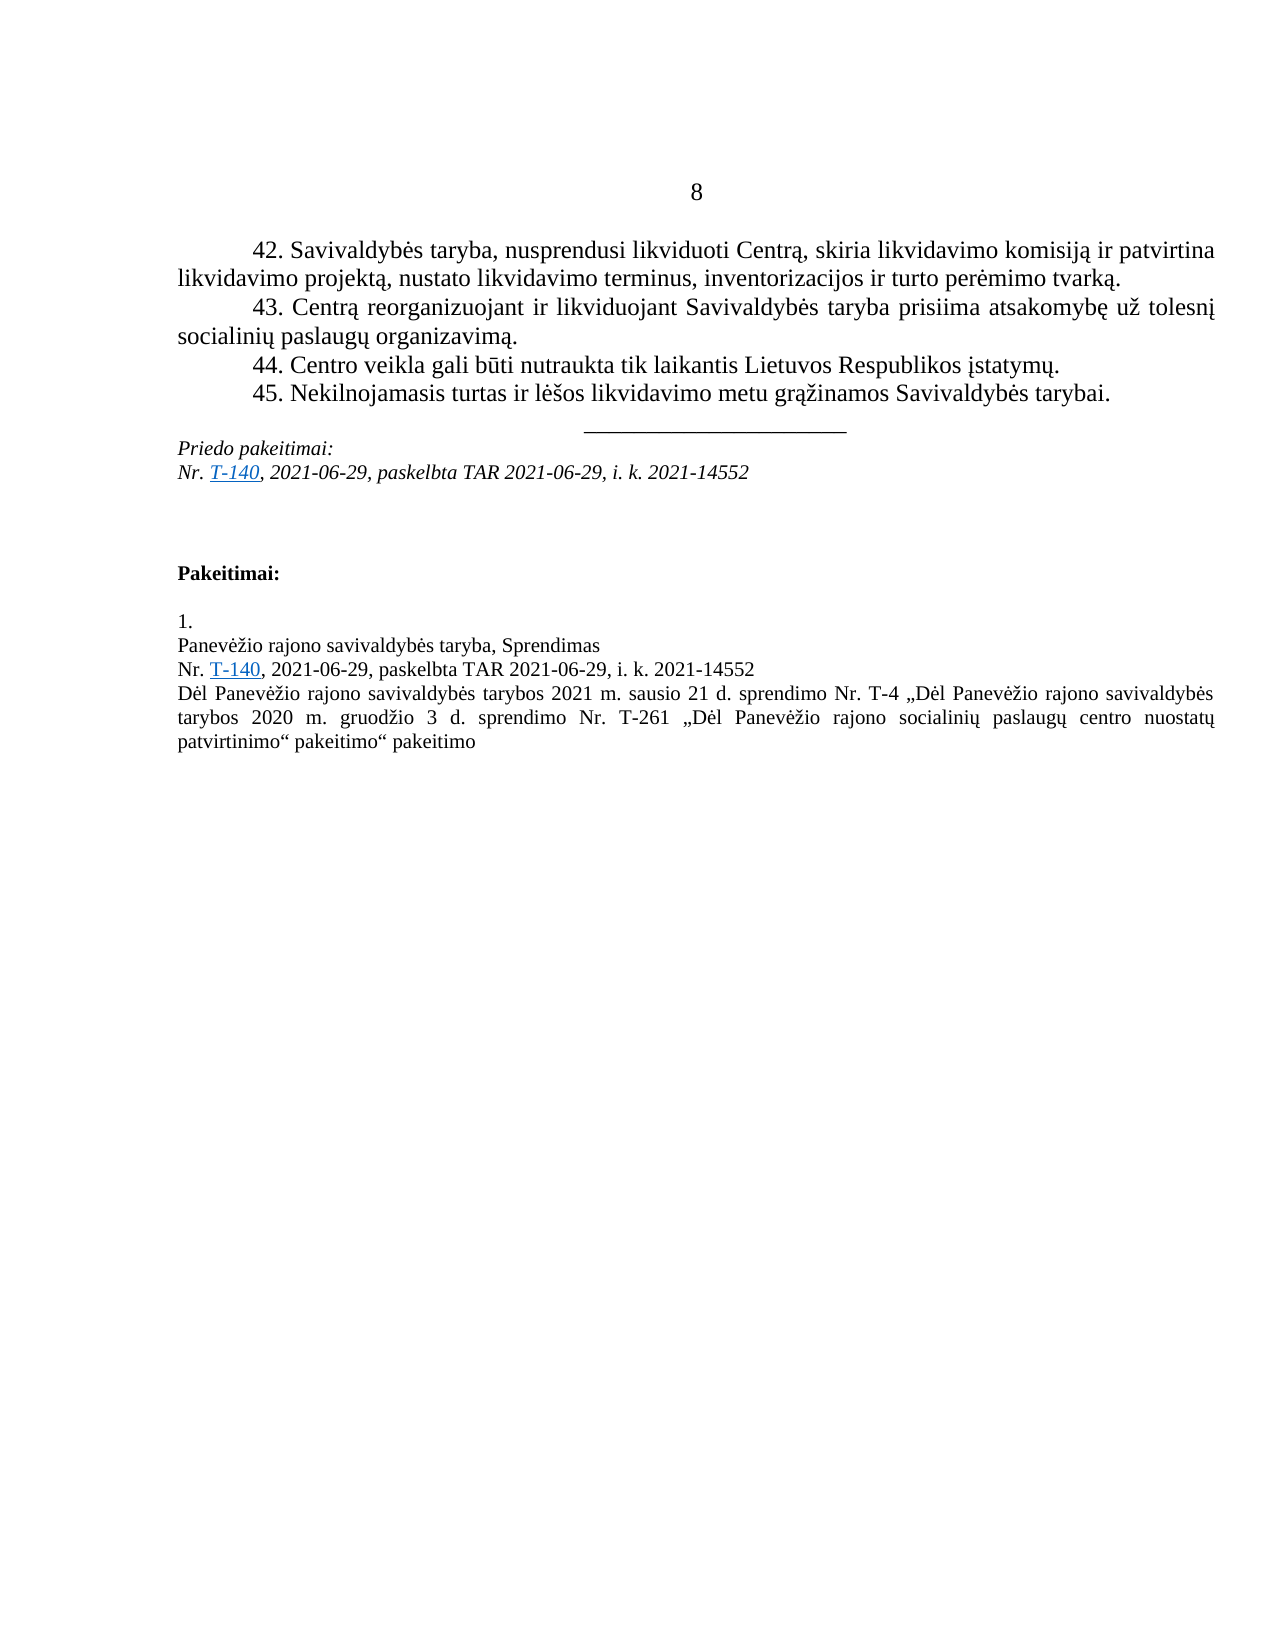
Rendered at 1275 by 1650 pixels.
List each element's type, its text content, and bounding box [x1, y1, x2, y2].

text Nr. T-140, 2021-06-29, paskelbta TAR 2021-06-29, i. k. 2021-14552 [177, 657, 1216, 681]
text 45. Nekilnojamasis turtas ir lėšos likvidavimo metu grąžinamos Savivaldybės tarybai. [177, 378, 1216, 407]
text 1. [177, 609, 1216, 633]
text Priedo pakeitimai: [177, 436, 1216, 460]
text Pakeitimai: [177, 561, 1216, 585]
text Dėl Panevėžio rajono savivaldybės tarybos 2021 m. sausio 21 d. sprendimo Nr. T-4 „Dėl Panevėžio rajono savivaldybės tarybos 2020 m. gruodžio 3 d. sprendimo Nr. T-261 „Dėl Panevėžio rajono socialinių paslaugų centro nuostatų patvirtinimo“ pakeitimo“ pakeitimo [177, 681, 1216, 753]
text 42. Savivaldybės taryba, nusprendusi likviduoti Centrą, skiria likvidavimo komisiją ir patvirtina likvidavimo projektą, nustato likvidavimo terminus, inventorizacijos ir turto perėmimo tvarką. [177, 235, 1216, 292]
text Nr. T-140, 2021-06-29, paskelbta TAR 2021-06-29, i. k. 2021-14552 [177, 460, 1216, 484]
text _____________________ [214, 407, 1216, 436]
text Panevėžio rajono savivaldybės taryba, Sprendimas [177, 633, 1216, 657]
text 44. Centro veikla gali būti nutraukta tik laikantis Lietuvos Respublikos įstatymų. [177, 350, 1216, 378]
text 43. Centrą reorganizuojant ir likviduojant Savivaldybės taryba prisiima atsakomybę už tolesnį socialinių paslaugų organizavimą. [177, 292, 1216, 350]
